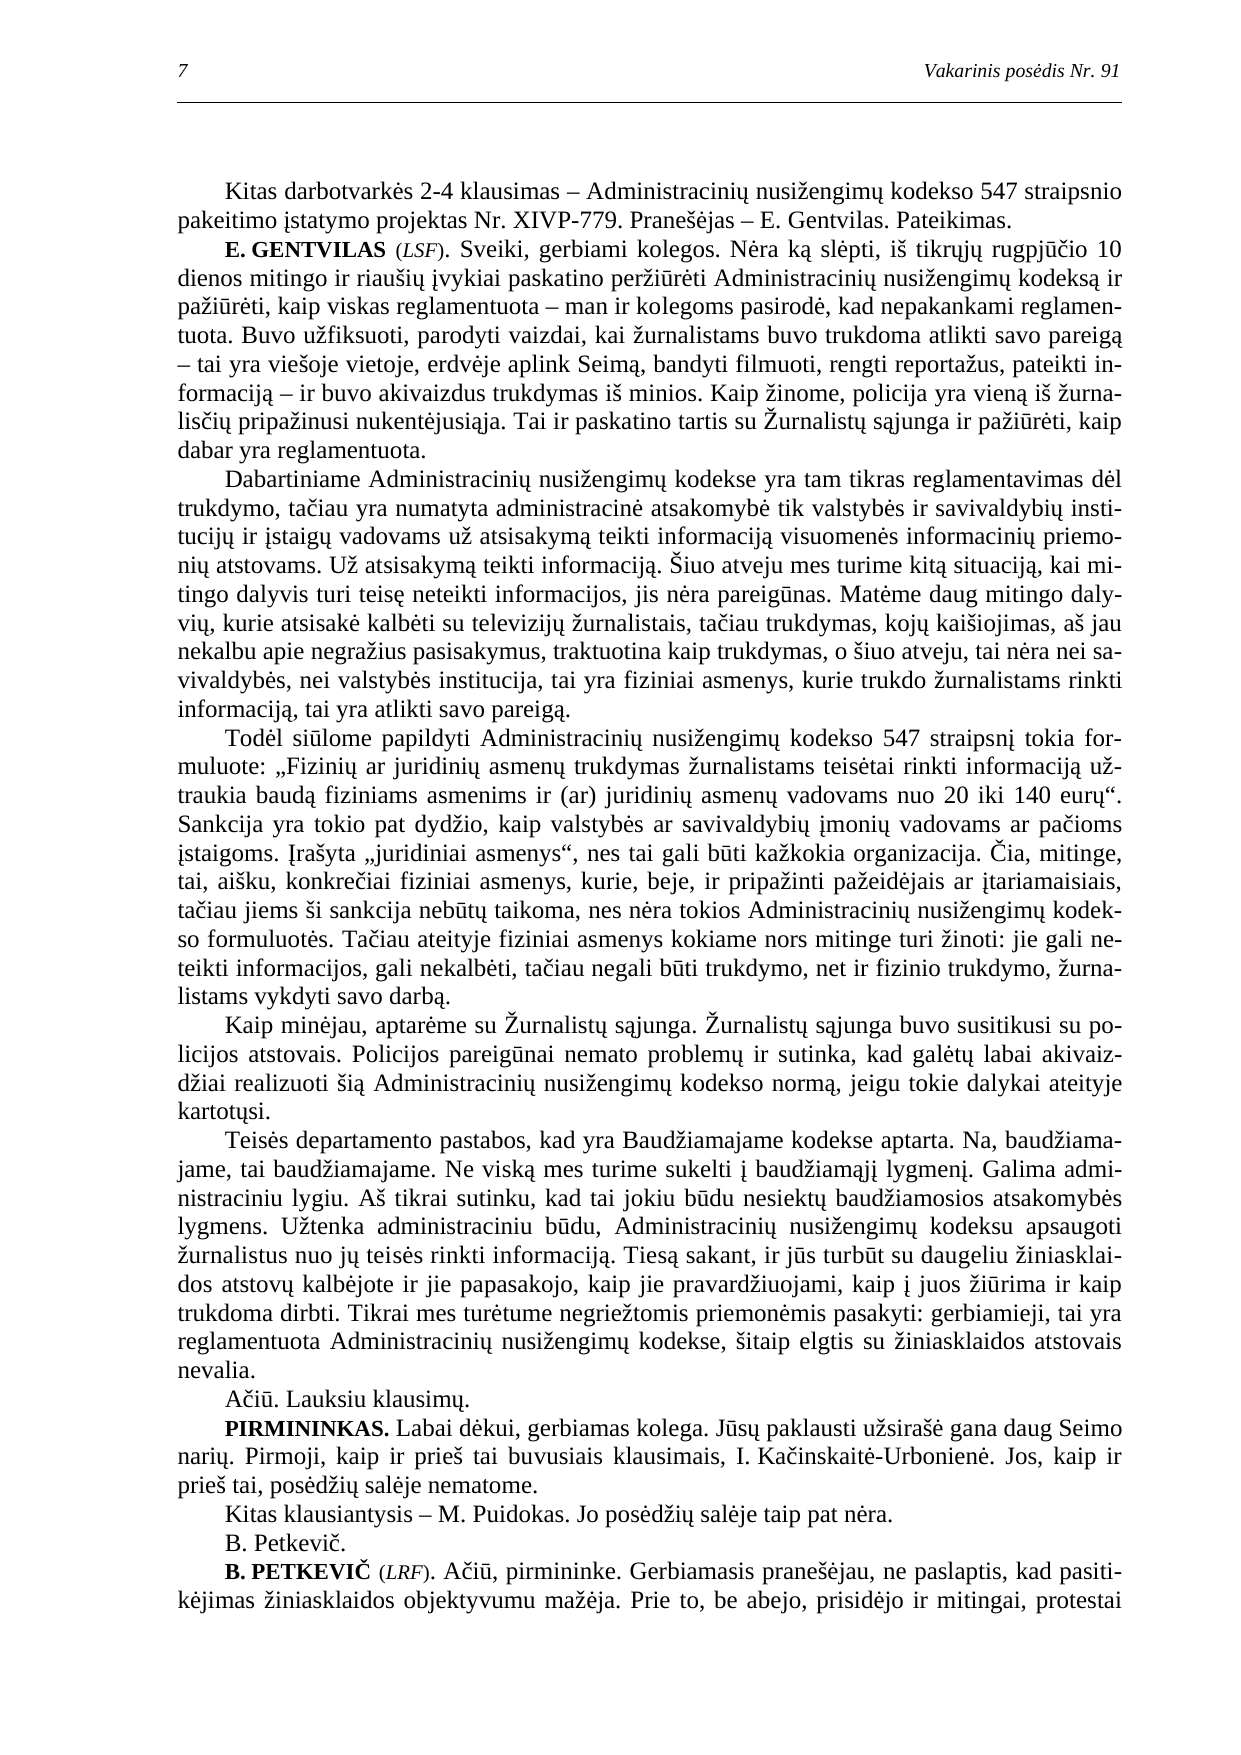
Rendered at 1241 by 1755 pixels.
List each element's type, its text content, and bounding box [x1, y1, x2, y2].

text PIRMININKAS. La­bai dė­kui, ger­bia­mas ko­le­ga. Jū­sų pa­klaus­ti už­si­ra­šė ga­na daug Sei­mo na­rių. Pir­mo­ji, kaip ir prieš tai bu­vu­siais klau­si­mais, I. Ka­čins­kai­tė-Ur­bo­nie­nė. Jos, kaip ir prieš tai, po­sė­džių sa­lė­je ne­ma­to­me. [177, 1413, 1122, 1499]
text B. Pet­ke­vič. [177, 1528, 1122, 1556]
text Ki­tas dar­bo­tvarkės 2-4 klau­si­mas – Ad­mi­nist­ra­ci­nių nu­si­žen­gi­mų ko­dek­so 547 straips­nio pa­kei­ti­mo įsta­ty­mo pro­jek­tas Nr. XIVP-779. Pra­ne­šė­jas – E. Gent­vi­las. Pa­tei­ki­mas. [177, 176, 1122, 234]
text Tei­sės de­par­ta­men­to pa­sta­bos, kad yra Bau­džia­ma­ja­me ko­dek­se ap­tar­ta. Na, bau­džia­ma­ja­me, tai bau­džia­ma­ja­me. Ne vis­ką mes tu­ri­me su­kel­ti į bau­džia­mą­jį lyg­me­nį. Ga­li­ma ad­mi­nist­ra­ci­niu ly­giu. Aš tik­rai su­tin­ku, kad tai jo­kiu bū­du ne­siek­tų bau­džia­mo­sios at­sa­ko­my­bės lyg­mens. Už­ten­ka ad­mi­nist­ra­ci­niu bū­du, Ad­mi­nist­ra­ci­nių nu­si­žen­gi­mų ko­dek­su ap­sau­go­ti žur­na­lis­tus nuo jų tei­sės rink­ti in­for­ma­ci­ją. Tie­są sa­kant, ir jūs tur­būt su dau­ge­liu ži­niask­lai­dos at­sto­vų kal­bė­jo­te ir jie pa­pa­sa­ko­jo, kaip jie pra­var­džiuo­ja­mi, kaip į juos žiū­ri­ma ir kaip truk­do­ma dirb­ti. Tik­rai mes tu­rė­tu­me ne­griež­to­mis prie­mo­nė­mis pa­sa­ky­ti: ger­bia­mie­ji, tai yra reg­la­men­tuo­ta Ad­mi­nist­ra­ci­nių nu­si­žen­gi­mų ko­dek­se, ši­taip elg­tis su ži­niask­lai­dos at­sto­vais ne­va­lia. [177, 1125, 1122, 1384]
text Ki­tas klau­sian­ty­sis – M. Pui­do­kas. Jo po­sė­džių sa­lė­je taip pat nė­ra. [177, 1499, 1122, 1528]
text B. PETKEVIČ (LRF). Ačiū, pir­mi­nin­ke. Ger­bia­ma­sis pra­ne­šė­jau, ne pa­slap­tis, kad pa­si­ti­kė­ji­mas ži­niask­lai­dos ob­jek­ty­vu­mu ma­žė­ja. Prie to, be abe­jo, pri­si­dė­jo ir mi­tin­gai, pro­tes­tai [177, 1556, 1122, 1614]
text Kaip mi­nė­jau, ap­ta­rė­me su Žur­na­lis­tų są­jun­ga. Žur­na­lis­tų są­jun­ga bu­vo su­si­ti­ku­si su po­lici­jos at­sto­vais. Po­li­ci­jos pa­rei­gū­nai ne­ma­to pro­ble­mų ir su­tin­ka, kad ga­lė­tų la­bai aki­vaiz­džiai re­a­li­zuo­ti šią Ad­mi­nist­ra­ci­nių nu­si­žen­gi­mų ko­dek­so nor­mą, jei­gu to­kie da­ly­kai at­ei­ty­je kar­to­tų­si. [177, 1010, 1122, 1125]
text Da­bar­ti­nia­me Ad­mi­nist­ra­ci­nių nu­si­žen­gi­mų ko­dek­se yra tam tik­ras reg­la­men­ta­vi­mas dėl truk­dy­mo, ta­čiau yra nu­ma­ty­ta ad­mi­nist­ra­ci­nė at­sa­ko­my­bė tik vals­ty­bės ir sa­vi­val­dy­bių ins­ti­tu­ci­jų ir įstai­gų va­do­vams už at­si­sa­ky­mą teik­ti in­for­ma­ci­ją vi­suo­me­nės in­for­ma­ci­nių prie­mo­nių at­sto­vams. Už at­si­sa­ky­mą teik­ti in­for­ma­ci­ją. Šiuo at­ve­ju mes tu­ri­me ki­tą si­tu­a­ci­ją, kai mi­tin­go da­ly­vis tu­ri tei­sę ne­teik­ti in­for­ma­ci­jos, jis nė­ra pa­rei­gū­nas. Ma­tė­me daug mi­tin­go da­ly­vių, ku­rie at­si­sa­kė kal­bė­ti su te­le­vi­zi­jų žur­na­lis­tais, ta­čiau truk­dy­mas, ko­jų kai­šio­ji­mas, aš jau ne­kal­bu apie ne­gra­žius pa­si­sa­ky­mus, trak­tuo­ti­na kaip truk­dy­mas, o šiuo at­ve­ju, tai nė­ra nei sa­vi­val­dy­bės, nei vals­ty­bės ins­ti­tu­ci­ja, tai yra fi­zi­niai as­me­nys, ku­rie truk­do žur­na­lis­tams rink­ti in­for­ma­ci­ją, tai yra at­lik­ti sa­vo pa­rei­gą. [177, 464, 1122, 723]
text Ačiū. Lauk­siu klau­si­mų. [177, 1384, 1122, 1413]
text E. GENTVILAS (LSF). Svei­ki, ger­bia­mi ko­le­gos. Nė­ra ką slėp­ti, iš tik­rų­jų rug­pjū­čio 10 die­nos mi­tin­go ir riau­šių įvy­kiai pa­ska­ti­no per­žiū­rė­ti Ad­mi­nist­ra­ci­nių nu­si­žen­gi­mų ko­dek­są ir pa­žiū­rė­ti, kaip vis­kas reg­la­men­tuo­ta – man ir ko­le­goms pa­si­ro­dė, kad ne­pa­kan­ka­mi reg­la­men­tuo­ta. Bu­vo už­fik­suo­ti, pa­ro­dy­ti vaiz­dai, kai žur­na­lis­tams bu­vo truk­do­ma at­lik­ti sa­vo pa­rei­gą – tai yra vie­šo­je vie­to­je, erd­vė­je ap­link Sei­mą, ban­dy­ti fil­muo­ti, reng­ti re­por­ta­žus, pa­teik­ti in­for­ma­ci­ją – ir bu­vo aki­vaiz­dus truk­dy­mas iš mi­nios. Kaip ži­no­me, po­li­ci­ja yra vie­ną iš žur­na­lis­čių pri­pa­ži­nu­si nu­ken­tė­ju­si­ą­ja. Tai ir pa­ska­ti­no tar­tis su Žur­na­lis­tų są­jun­ga ir pa­žiū­rė­ti, kaip da­bar yra reg­la­men­tuo­ta. [177, 234, 1122, 464]
text To­dėl siū­lo­me pa­pil­dy­ti Ad­mi­nist­ra­ci­nių nu­si­žen­gi­mų ko­dek­so 547 straips­nį to­kia for­mu­luo­te: „Fi­zi­nių ar ju­ri­di­nių as­me­nų truk­dy­mas žur­na­lis­tams tei­sė­tai rink­ti in­for­ma­ci­ją už­trau­kia bau­dą fi­zi­niams as­me­nims ir (ar) ju­ri­di­nių as­me­nų va­do­vams nuo 20 iki 140 eu­rų“. Sank­ci­ja yra to­kio pat dy­džio, kaip vals­ty­bės ar sa­vi­val­dy­bių įmo­nių va­do­vams ar pa­čioms įstai­goms. Įra­šy­ta „ju­ri­di­niai as­me­nys“, nes tai ga­li bū­ti kaž­ko­kia or­ga­ni­za­ci­ja. Čia, mi­tin­ge, tai, aiš­ku, kon­kre­čiai fi­zi­niai as­me­nys, ku­rie, be­je, ir pri­pa­žin­ti pa­žei­dė­jais ar įta­ria­mai­siais, ta­čiau jiems ši sank­ci­ja ne­bū­tų tai­ko­ma, nes nė­ra to­kios Ad­mi­nist­ra­ci­nių nu­si­žen­gi­mų ko­dek­so for­mu­luo­tės. Ta­čiau at­ei­ty­je fi­zi­niai as­me­nys ko­kia­me nors mi­tin­ge tu­ri ži­no­ti: jie ga­li ne­teik­ti in­for­ma­ci­jos, ga­li ne­kal­bė­ti, ta­čiau ne­ga­li bū­ti truk­dy­mo, net ir fi­zi­nio truk­dy­mo, žur­na­lis­tams vyk­dy­ti sa­vo dar­bą. [177, 723, 1122, 1010]
